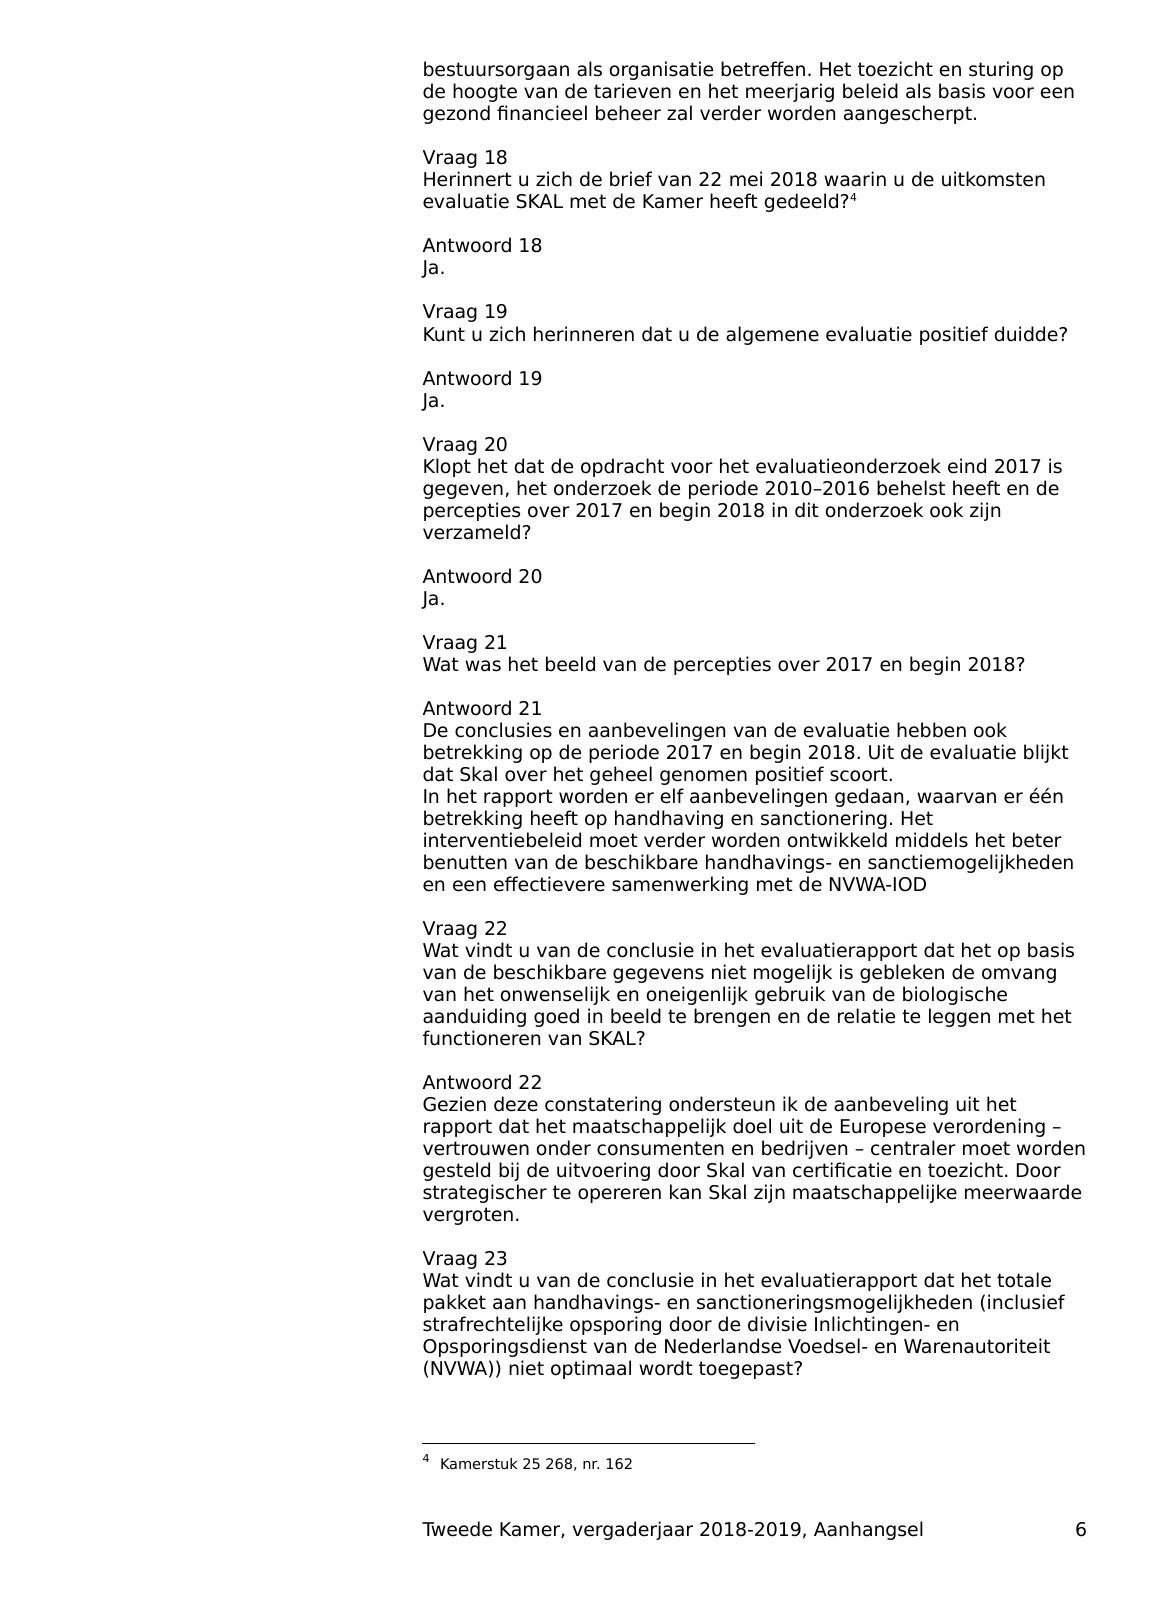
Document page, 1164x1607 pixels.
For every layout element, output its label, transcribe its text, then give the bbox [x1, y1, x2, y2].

text Antwoord 20 [422, 566, 1087, 588]
text Ja. [422, 389, 1087, 412]
text Vraag 23 [422, 1248, 1087, 1270]
text Vraag 22 [422, 918, 1087, 940]
text Gezien deze constatering ondersteun ik de aanbeveling uit het rapport dat het maatschappelijk doel uit de Europese verordening – vertrouwen onder consumenten en bedrijven – centraler moet worden gesteld bij de uitvoering door Skal van certificatie en toezicht. Door strategischer te opereren kan Skal zijn maatschappelijke meerwaarde vergroten. [422, 1094, 1087, 1226]
text Klopt het dat de opdracht voor het evaluatieonderzoek eind 2017 is gegeven, het onderzoek de periode 2010–2016 behelst heeft en de percepties over 2017 en begin 2018 in dit onderzoek ook zijn verzameld? [422, 456, 1087, 544]
text Ja. [422, 257, 1087, 279]
text Herinnert u zich de brief van 22 mei 2018 waarin u de uitkomsten evaluatie SKAL met de Kamer heeft gedeeld? [422, 169, 1087, 213]
text De conclusies en aanbevelingen van de evaluatie hebben ook betrekking op de periode 2017 en begin 2018. Uit de evaluatie blijkt dat Skal over het geheel genomen positief scoort. [422, 720, 1087, 786]
text Antwoord 18 [422, 235, 1087, 257]
text Vraag 21 [422, 632, 1087, 654]
text Antwoord 22 [422, 1072, 1087, 1094]
text Antwoord 21 [422, 698, 1087, 720]
text In het rapport worden er elf aanbevelingen gedaan, waarvan er één betrekking heeft op handhaving en sanctionering. Het interventiebeleid moet verder worden ontwikkeld middels het beter benutten van de beschikbare handhavings- en sanctiemogelijkheden en een effectievere samenwerking met de NVWA-IOD [422, 786, 1087, 896]
text Vraag 20 [422, 434, 1087, 456]
text Antwoord 19 [422, 368, 1087, 389]
text Wat was het beeld van de percepties over 2017 en begin 2018? [422, 654, 1087, 676]
text Vraag 19 [422, 301, 1087, 323]
text Wat vindt u van de conclusie in het evaluatierapport dat het totale pakket aan handhavings- en sanctioneringsmogelijkheden (inclusief strafrechtelijke opsporing door de divisie Inlichtingen- en Opsporingsdienst van de Nederlandse Voedsel- en Warenautoriteit (NVWA)) niet optimaal wordt toegepast? [422, 1270, 1087, 1380]
text Vraag 18 [422, 147, 1087, 169]
text bestuursorgaan als organisatie betreffen. Het toezicht en sturing op de hoogte van de tarieven en het meerjarig beleid als basis voor een gezond financieel beheer zal verder worden aangescherpt. [422, 59, 1087, 125]
text Wat vindt u van de conclusie in het evaluatierapport dat het op basis van de beschikbare gegevens niet mogelijk is gebleken de omvang van het onwenselijk en oneigenlijk gebruik van de biologische aanduiding goed in beeld te brengen en de relatie te leggen met het functioneren van SKAL? [422, 940, 1087, 1050]
text Kamerstuk 25 268, nr. 162 [422, 1452, 1087, 1474]
text Ja. [422, 588, 1087, 610]
text Kunt u zich herinneren dat u de algemene evaluatie positief duidde? [422, 323, 1087, 345]
